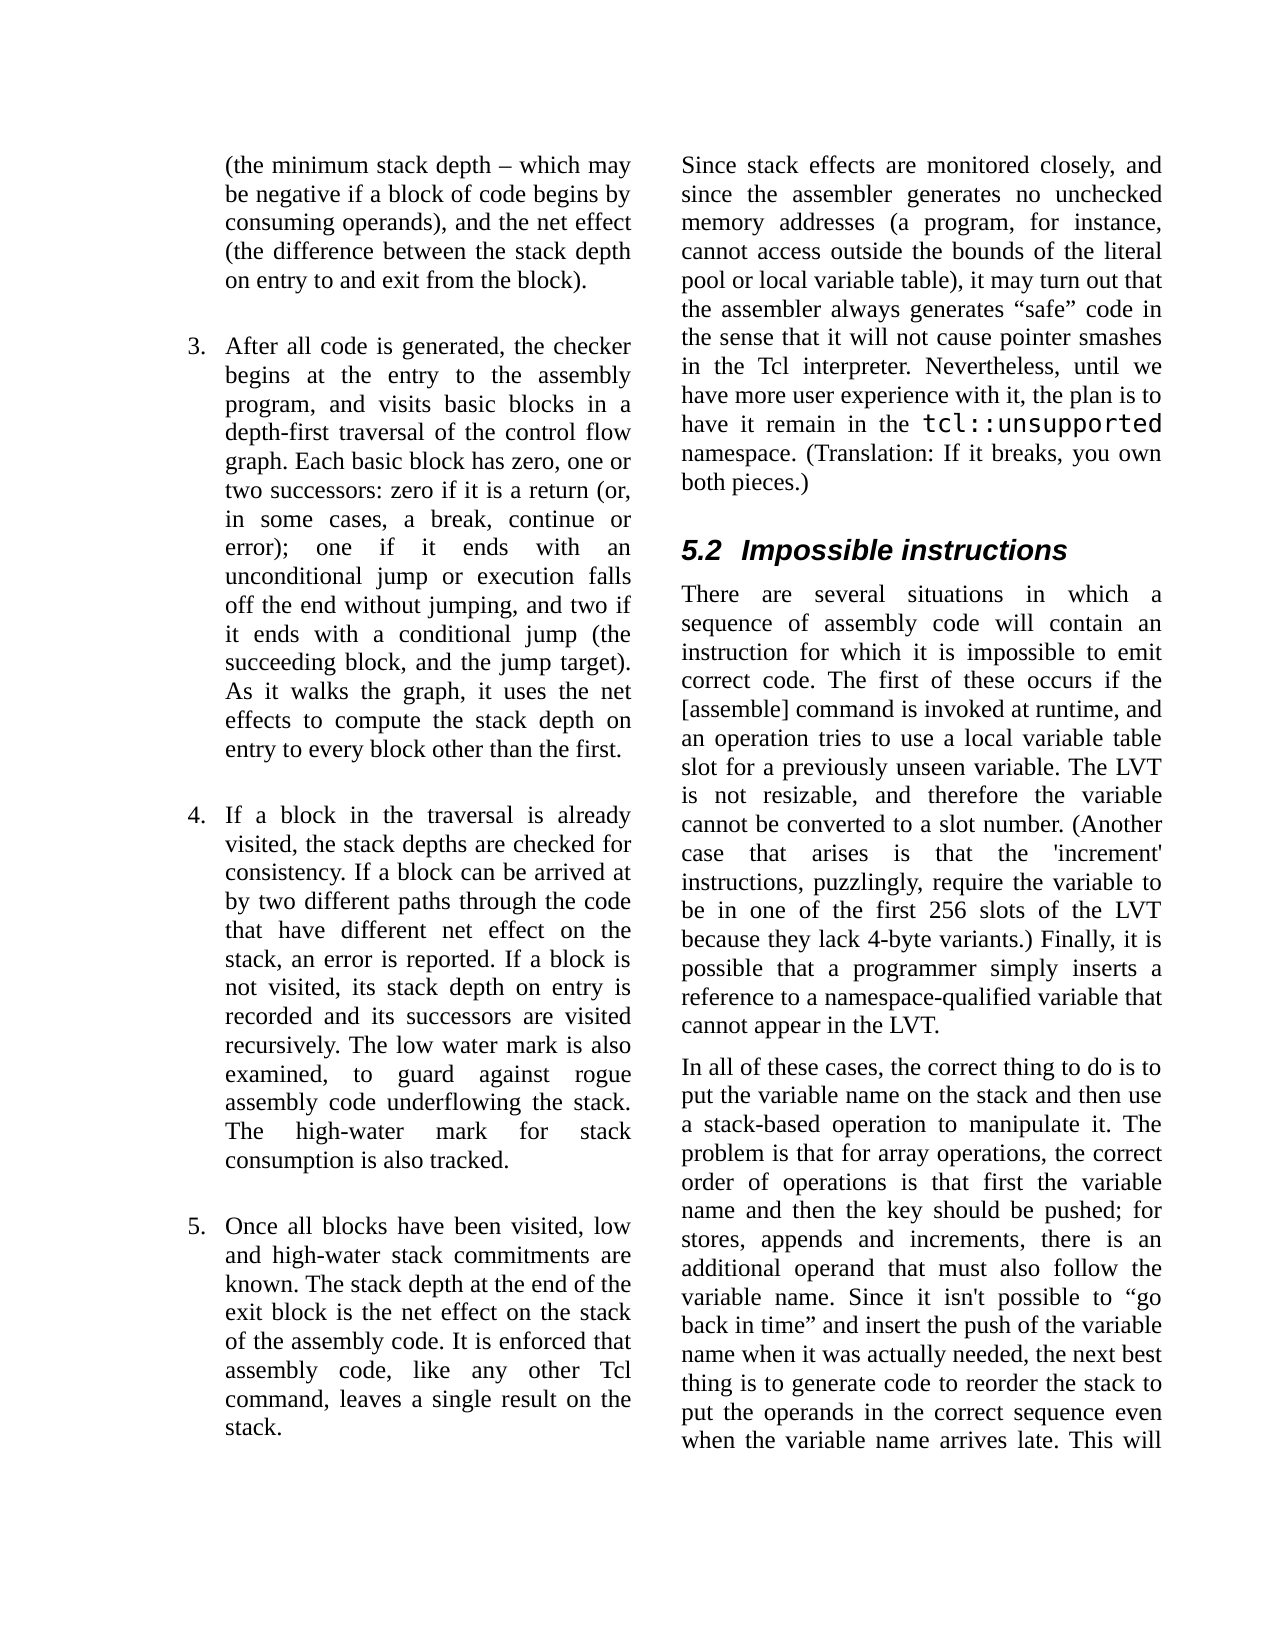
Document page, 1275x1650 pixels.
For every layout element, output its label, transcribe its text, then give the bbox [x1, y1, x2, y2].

text There are several situations in which a sequence of assembly code will contain an instruction for which it is impossible to emit correct code. The first of these occurs if the [assemble] command is invoked at runtime, and an operation tries to use a local variable table slot for a previously unseen variable. The LVT is not resizable, and therefore the variable cannot be converted to a slot number. (Another case that arises is that the 'increment' instructions, puzzlingly, require the variable to be in one of the first 256 slots of the LVT because they lack 4-byte variants.) Finally, it is possible that a programmer simply inserts a reference to a namespace-qualified variable that cannot appear in the LVT. [681, 579, 1162, 1039]
list After all code is generated, the checker begins at the entry to the assembly program, and visits basic blocks in a depth-first traversal of the control flow graph. Each basic block has zero, one or two successors: zero if it is a return (or, in some cases, a break, continue or error); one if it ends with an unconditional jump or execution falls off the end without jumping, and two if it ends with a conditional jump (the succeeding block, and the jump target). As it walks the graph, it uses the net effects to compute the stack depth on entry to every block other than the first. [187, 331, 632, 762]
subtitle Impossible instructions [681, 533, 1162, 567]
list Once all blocks have been visited, low and high-water stack commitments are known. The stack depth at the end of the exit block is the net effect on the stack of the assembly code. It is enforced that assembly code, like any other Tcl command, leaves a single result on the stack. [187, 1211, 632, 1441]
list If a block in the traversal is already visited, the stack depths are checked for consistency. If a block can be arrived at by two different paths through the code that have different net effect on the stack, an error is reported. If a block is not visited, its stack depth on entry is recorded and its successors are visited recursively. The low water mark is also examined, to guard against rogue assembly code underflowing the stack. The high-water mark for stack consumption is also tracked. [187, 800, 632, 1174]
list (the minimum stack depth – which may be negative if a block of code begins by consuming operands), and the net effect (the difference between the stack depth on entry to and exit from the block). [187, 150, 632, 294]
text Since stack effects are monitored closely, and since the assembler generates no unchecked memory addresses (a program, for instance, cannot access outside the bounds of the literal pool or local variable table), it may turn out that the assembler always generates “safe” code in the sense that it will not cause pointer smashes in the Tcl interpreter. Nevertheless, until we have more user experience with it, the plan is to have it remain in the tcl::unsupported namespace. (Translation: If it breaks, you own both pieces.) [681, 150, 1162, 496]
text In all of these cases, the correct thing to do is to put the variable name on the stack and then use a stack-based operation to manipulate it. The problem is that for array operations, the correct order of operations is that first the variable name and then the key should be pushed; for stores, appends and increments, there is an additional operand that must also follow the variable name. Since it isn't possible to “go back in time” and insert the push of the variable name when it was actually needed, the next best thing is to generate code to reorder the stack to put the operands in the correct sequence even when the variable name arrives late. This will [681, 1052, 1162, 1454]
